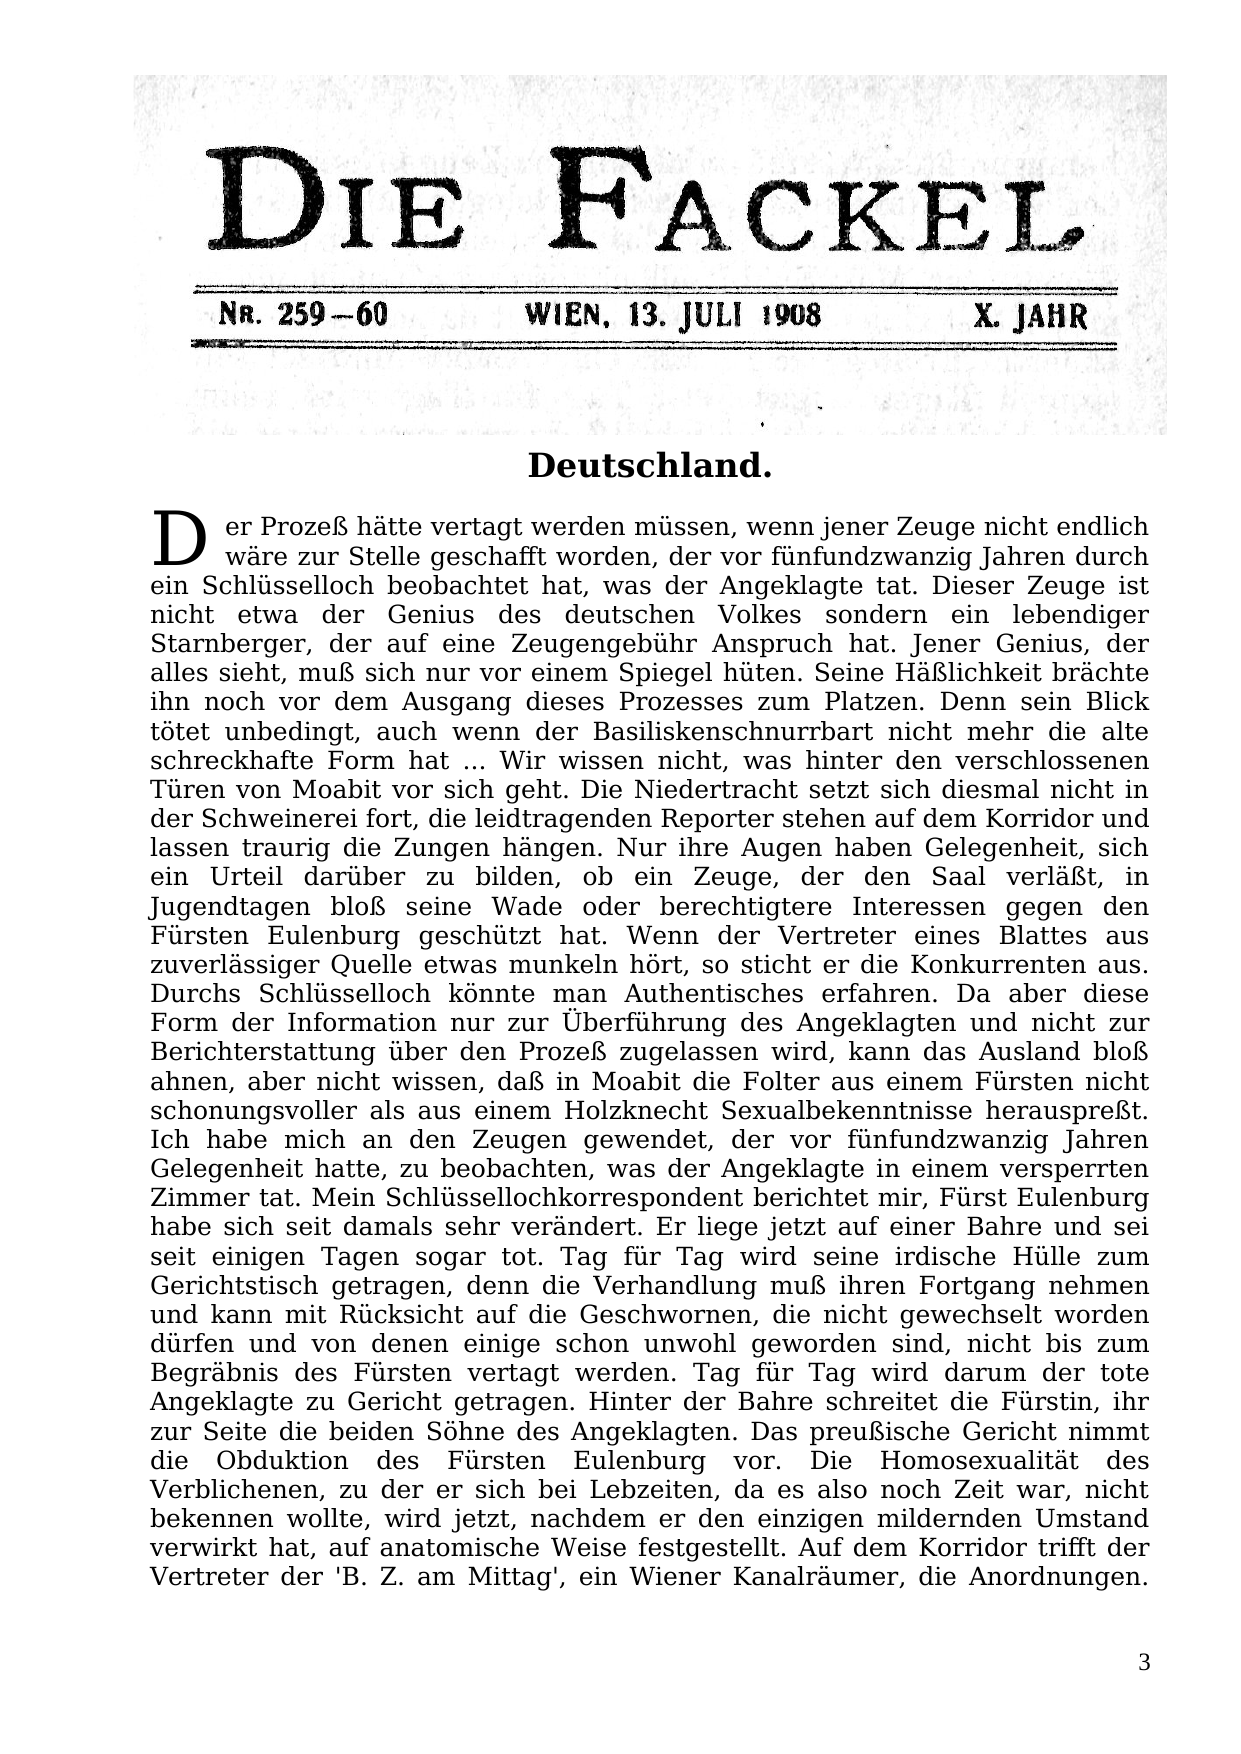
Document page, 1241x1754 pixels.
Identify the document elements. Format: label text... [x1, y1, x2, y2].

text Der Prozeß hätte vertagt werden müssen, wenn jener Zeuge nicht endlich wäre zur Stelle geschafft worden, der vor fünfundzwanzig Jahren durch ein Schlüsselloch beobachtet hat, was der Angeklagte tat. Dieser Zeuge ist nicht etwa der Genius des deutschen Volkes sondern ein lebendiger Starnberger, der auf eine Zeugengebühr Anspruch hat. Jener Genius, der alles sieht, muß sich nur vor einem Spiegel hüten. Seine Häßlichkeit brächte ihn noch vor dem Ausgang dieses Prozesses zum Platzen. Denn sein Blick tötet unbedingt, auch wenn der Basiliskenschnurrbart nicht mehr die alte schreckhafte Form hat ... Wir wissen nicht, was hinter den verschlossenen Türen von Moabit vor sich geht. Die Niedertracht setzt sich diesmal nicht in der Schweinerei fort, die leidtragenden Reporter stehen auf dem Korridor und lassen traurig die Zungen hängen. Nur ihre Augen haben Gelegenheit, sich ein Urteil darüber zu bilden, ob ein Zeuge, der den Saal verläßt, in Jugendtagen bloß seine Wade oder berechtigtere Interessen gegen den Fürsten Eulenburg geschützt hat. Wenn der Vertreter eines Blattes aus zuverlässiger Quelle etwas munkeln hört, so sticht er die Konkurrenten aus. Durchs Schlüsselloch könnte man Authentisches erfahren. Da aber diese Form der Information nur zur Überführung des Angeklagten und nicht zur Berichterstattung über den Prozeß zugelassen wird, kann das Ausland bloß ahnen, aber nicht wissen, daß in Moabit die Folter aus einem Fürsten nicht schonungsvoller als aus einem Holzknecht Sexualbekenntnisse herauspreßt. Ich habe mich an den Zeugen gewendet, der vor fünfundzwanzig Jahren Gelegenheit hatte, zu beobachten, was der Angeklagte in einem versperrten Zimmer tat. Mein Schlüssellochkorrespondent berichtet mir, Fürst Eulenburg habe sich seit damals sehr verändert. Er liege jetzt auf einer Bahre und sei seit einigen Tagen sogar tot. Tag für Tag wird seine irdische Hülle zum Gerichtstisch getragen, denn die Verhandlung muß ihren Fortgang nehmen und kann mit Rücksicht auf die Geschwornen, die nicht gewechselt worden dürfen und von denen einige schon unwohl geworden sind, nicht bis zum Begräbnis des Fürsten vertagt werden. Tag für Tag wird darum der tote Angeklagte zu Gericht getragen. Hinter der Bahre schreitet die Fürstin, ihr zur Seite die beiden Söhne des Angeklagten. Das preußische Gericht nimmt die Obduktion des Fürsten Eulenburg vor. Die Homosexualität des Verblichenen, zu der er sich bei Lebzeiten, da es also noch Zeit war, nicht bekennen wollte, wird jetzt, nachdem er den einzigen mildernden Umstand verwirkt hat, auf anatomische Weise festgestellt. Auf dem Korridor trifft der Vertreter der 'B. Z. am Mittag', ein Wiener Kanalräumer, die Anordnungen. [150, 510, 1151, 1592]
text Deutschland. [150, 435, 1151, 485]
picture [133, 75, 1167, 435]
